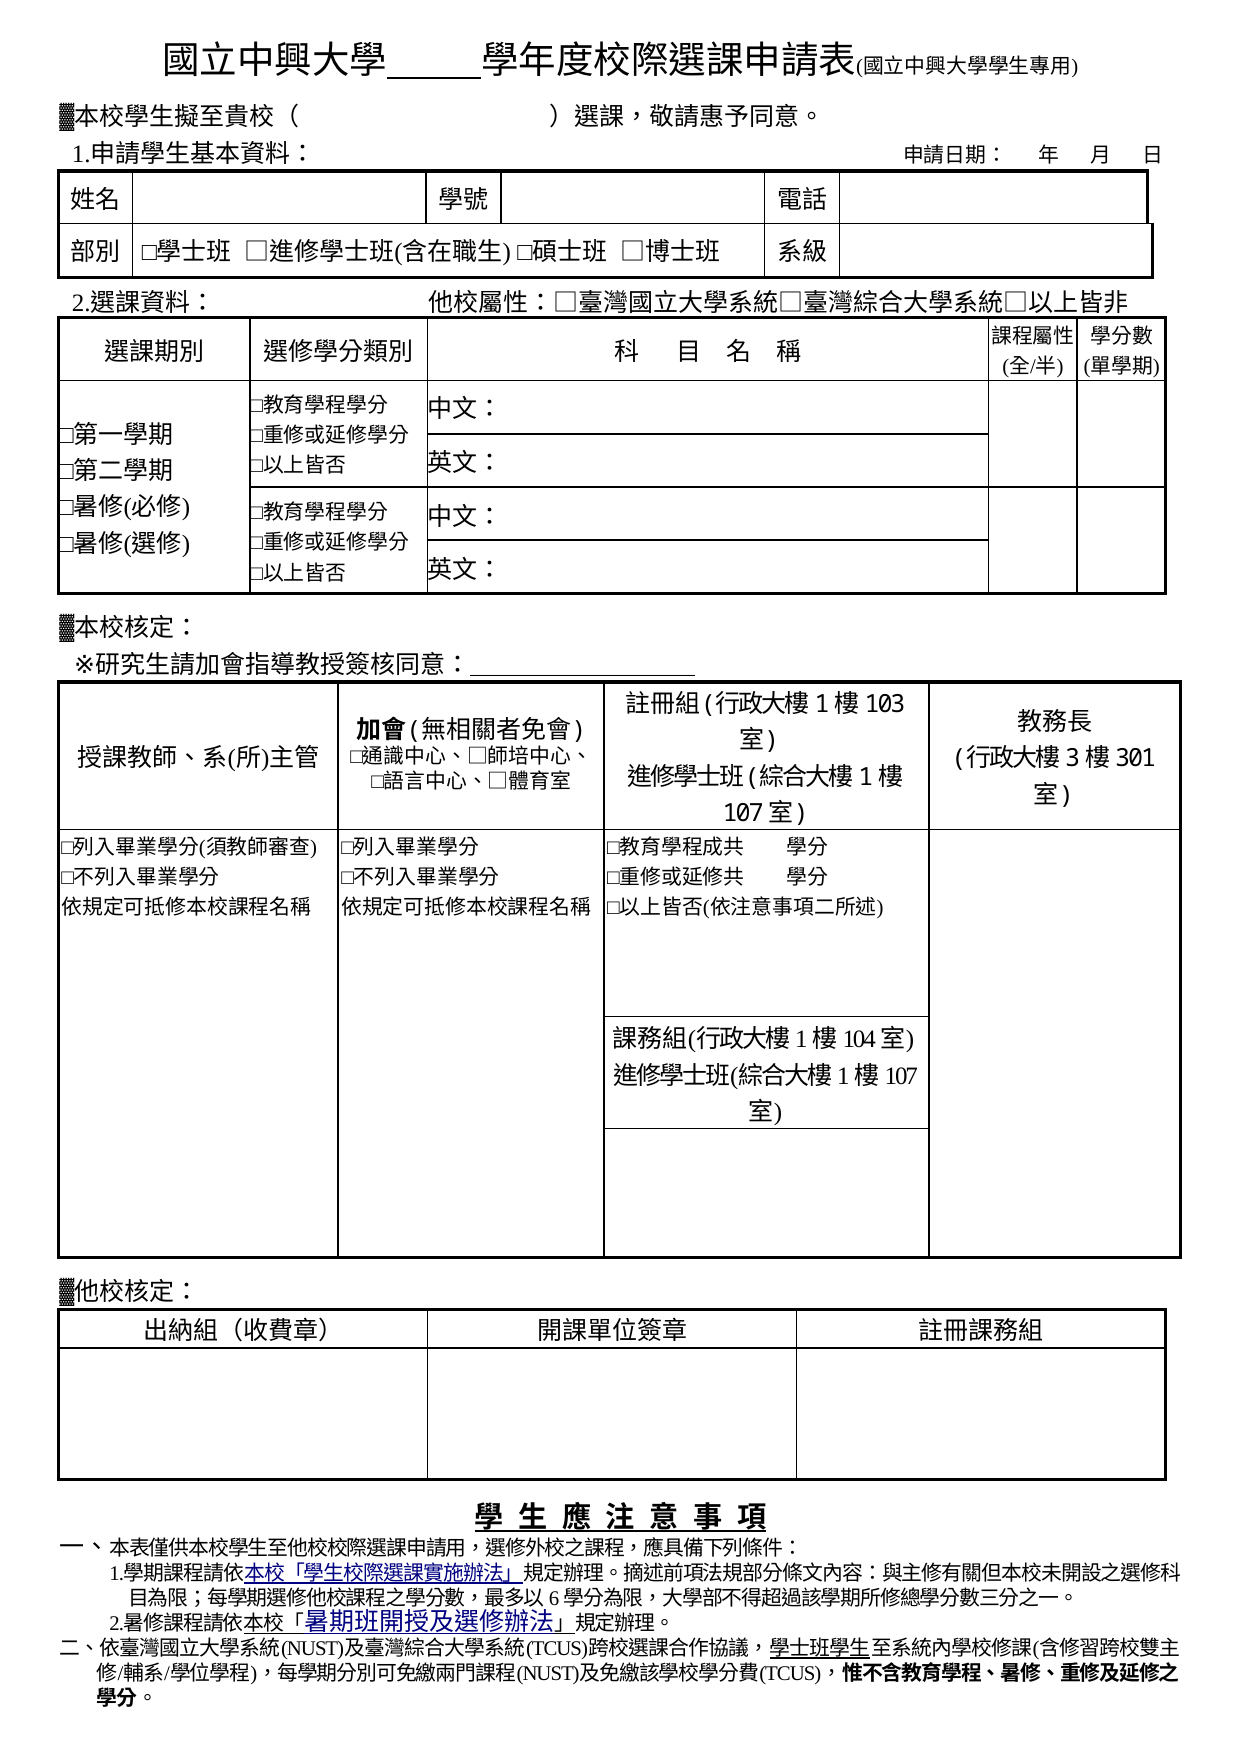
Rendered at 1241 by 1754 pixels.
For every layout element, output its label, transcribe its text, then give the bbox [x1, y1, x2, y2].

table_cell □第一學期 □第二學期 □暑修(必修) □暑修(選修) [60, 381, 249, 592]
table_cell 英文： [428, 541, 988, 592]
table_cell □學士班 □進修學士班(含在職生) □碩士班 □博士班 [133, 224, 764, 276]
table_cell □教育學程學分 □重修或延修學分 □以上皆否 [251, 381, 427, 486]
table_cell [1078, 381, 1164, 486]
table_header 學號 [427, 173, 500, 222]
table_header 選修學分類別 [251, 319, 427, 380]
table_header 課程屬性 (全/半) [989, 319, 1076, 380]
table_cell [930, 830, 1179, 1256]
text ▓他校核定： [59, 1271, 1181, 1308]
table_header 選課期別 [60, 319, 249, 380]
text 2.暑修課程請依本校「暑期班開授及選修辦法」規定辦理。 [109, 1611, 1181, 1636]
table_cell □列入畢業學分 □不列入畢業學分 依規定可抵修本校課程名稱 [339, 830, 603, 1256]
table_cell [1078, 488, 1164, 592]
table_cell [840, 224, 1151, 276]
table_cell 部別 [60, 224, 132, 276]
table_header 加會(無相關者免會) □通識中心、□師培中心、 □語言中心、□體育室 [339, 684, 603, 828]
table_cell □教育學程學分 □重修或延修學分 □以上皆否 [251, 488, 427, 592]
text 研究生請加會指導教授簽核同意：＿＿＿＿＿＿＿＿＿ [74, 644, 1181, 680]
table_cell [989, 488, 1076, 592]
table_header [502, 173, 764, 222]
text 學 生 應 注 意 事 項 [59, 1493, 1181, 1536]
text 1.學期課程請依本校「學生校際選課實施辦法」規定辦理。摘述前項法規部分條文內容：與主修有關但本校未開設之選修科目為限；每學期選修他校課程之學分數，最多以6學分為限，大學部不得超過該學期所修總學分數三分之一。 [109, 1561, 1181, 1611]
table_header 註冊課務組 [797, 1311, 1164, 1347]
text ▓本校核定： [59, 608, 1181, 644]
table_header 學分數 (單學期) [1078, 319, 1164, 380]
table_header 科 目 名 稱 [428, 319, 988, 380]
table_cell 英文： [428, 435, 988, 486]
text 二、依臺灣國立大學系統(NUST)及臺灣綜合大學系統(TCUS)跨校選課合作協議，學士班學生至系統內學校修課(含修習跨校雙主修/輔系/學位學程)，每學期分別可免繳兩門課程(NUST)及免繳該學校學分費(TCUS)，惟不含教育學程、暑修、重修及延修之學分。 [59, 1636, 1181, 1711]
table_cell □教育學程成共 學分 □重修或延修共 學分 □以上皆否(依注意事項二所述) [605, 830, 928, 1016]
text 國立中興大學 學年度校際選課申請表(國立中興大學學生專用) [59, 30, 1181, 84]
table_cell [428, 1349, 796, 1478]
table_header 姓名 [60, 173, 132, 222]
text 2.選課資料： 他校屬性：□臺灣國立大學系統□臺灣綜合大學系統□以上皆非 [59, 291, 1181, 316]
table_cell [60, 1349, 427, 1478]
text 一、本表僅供本校學生至他校校際選課申請用，選修外校之課程，應具備下列條件： [59, 1536, 1181, 1561]
table_header 開課單位簽章 [428, 1311, 796, 1347]
table_header 出納組（收費章） [60, 1311, 427, 1347]
table_header [133, 173, 425, 222]
table_cell □列入畢業學分(須教師審查) □不列入畢業學分 依規定可抵修本校課程名稱 [60, 830, 337, 1256]
table_header 教務長 (行政大樓3樓301室) [930, 684, 1179, 828]
table_header 授課教師、系(所)主管 [60, 684, 337, 828]
table_cell 課務組(行政大樓1樓104室) 進修學士班(綜合大樓1樓107室) [605, 1017, 928, 1128]
table_header 註冊組(行政大樓1樓103室) 進修學士班(綜合大樓1樓107室) [605, 684, 928, 828]
table_header 電話 [765, 173, 839, 222]
table_cell [797, 1349, 1164, 1478]
table_cell 中文： [428, 488, 988, 539]
table_cell [989, 381, 1076, 486]
table_cell 中文： [428, 381, 988, 433]
table_cell [605, 1129, 928, 1256]
text ▓本校學生擬至貴校（ ）選課，敬請惠予同意。 [59, 97, 1181, 133]
text 1.申請學生基本資料： 申請日期： 年 月 日 [59, 133, 1181, 169]
table_header [840, 173, 1146, 222]
table_cell 系級 [765, 224, 839, 276]
